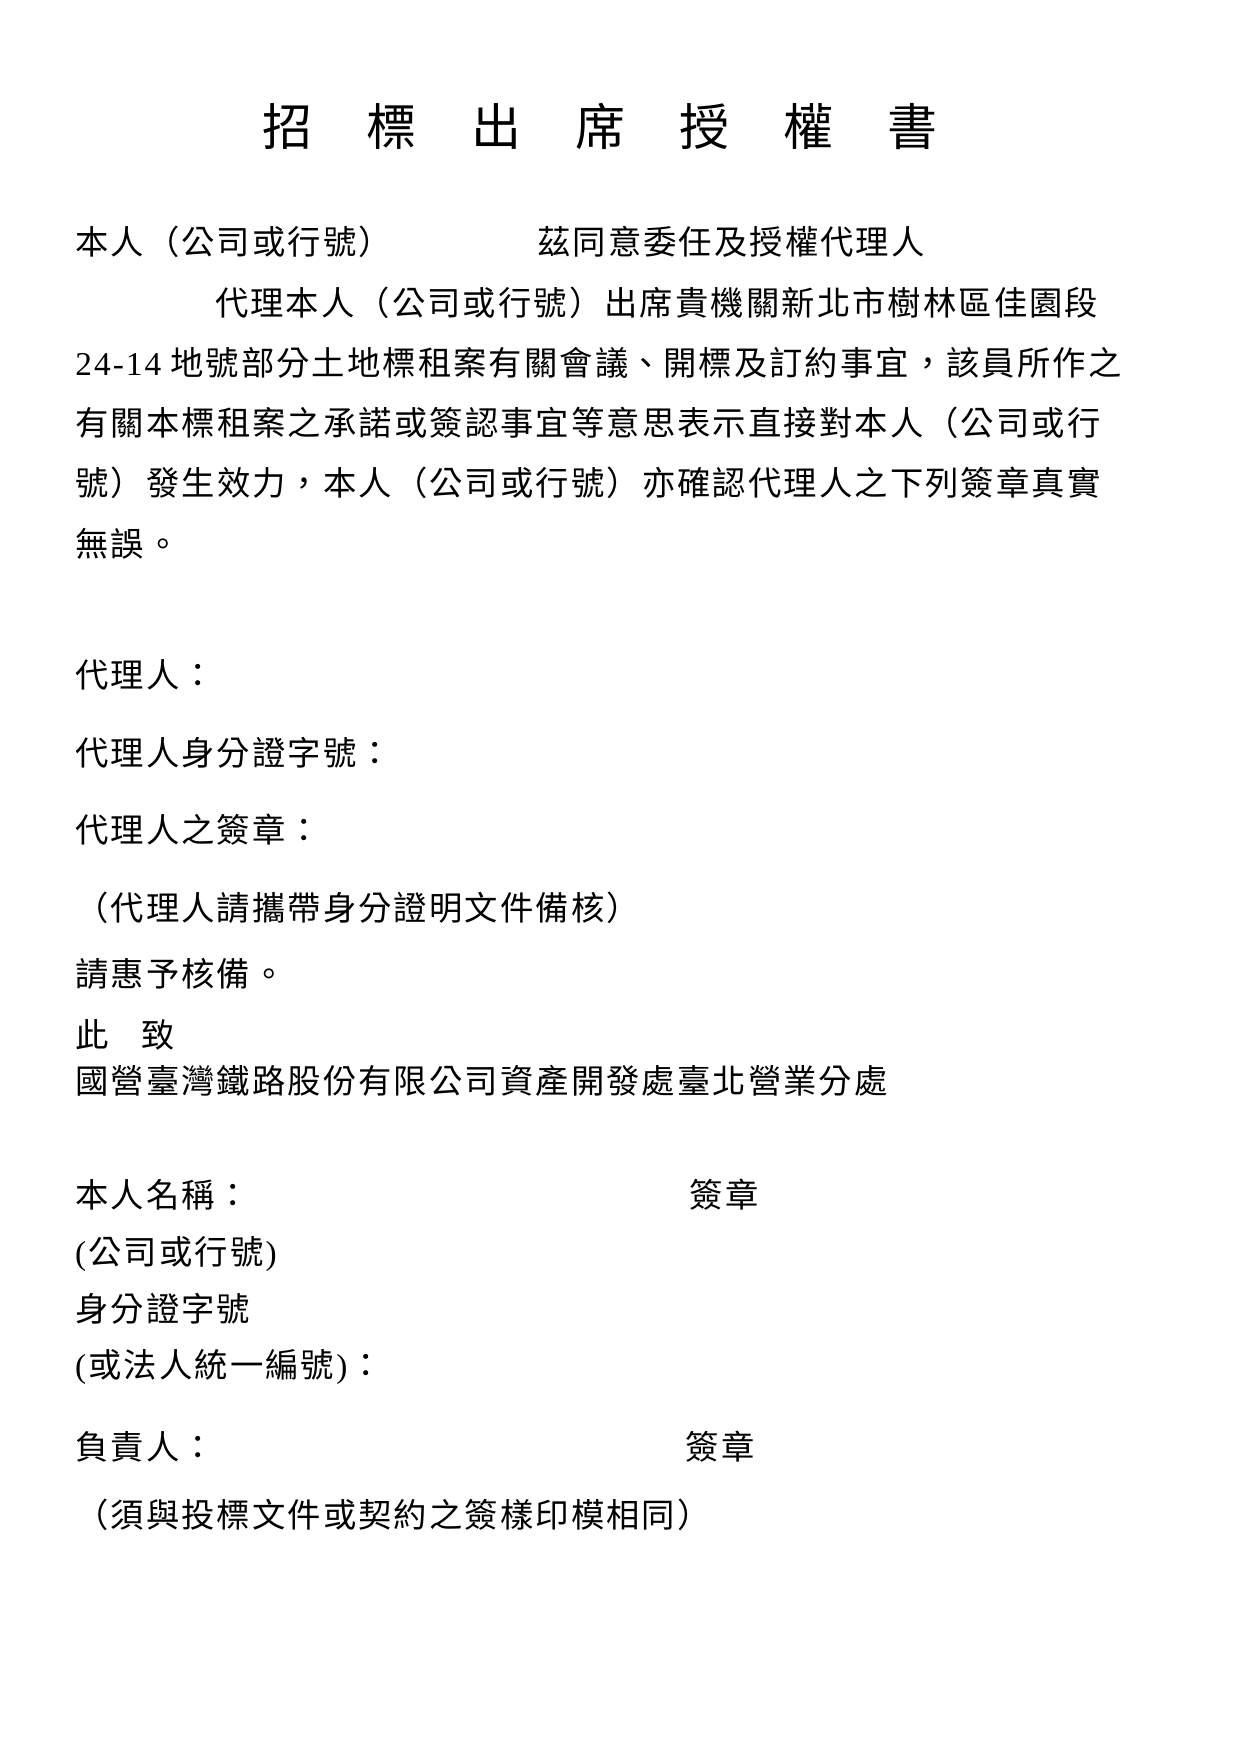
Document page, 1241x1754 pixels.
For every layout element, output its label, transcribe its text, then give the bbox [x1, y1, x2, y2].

text 國營臺灣鐵路股份有限公司資產開發處臺北營業分處 [75, 1057, 1073, 1103]
text 代理本人（公司或行號）出席貴機關新北市樹林區佳園段24-14地號部分土地標租案有關會議、開標及訂約事宜，該員所作之有關本標租案之承諾或簽認事宜等意思表示直接對本人（公司或行號）發生效力，本人（公司或行號）亦確認代理人之下列簽章真實無誤。 [75, 276, 1121, 566]
text 代理人之簽章： [75, 793, 1051, 855]
text （代理人請攜帶身分證明文件備核） [75, 870, 1051, 933]
text 本人（公司或行號） 茲同意委任及授權代理人 [75, 216, 1121, 264]
text 負責人： 簽章 [75, 1401, 1000, 1474]
text 招標出席授權書 [262, 87, 937, 159]
text 代理人身分證字號： [75, 715, 1051, 778]
text 此 致 [75, 1011, 1000, 1057]
text （須與投標文件或契約之簽樣印模相同） [75, 1489, 1000, 1537]
text 本人名稱： 簽章 [75, 1174, 1000, 1216]
text 代理人： [75, 638, 1051, 700]
text 身分證字號 [75, 1288, 1000, 1329]
text (公司或行號) [75, 1231, 1000, 1273]
text 請惠予核備。 [75, 948, 1000, 996]
text (或法人統一編號)： [75, 1344, 1000, 1386]
